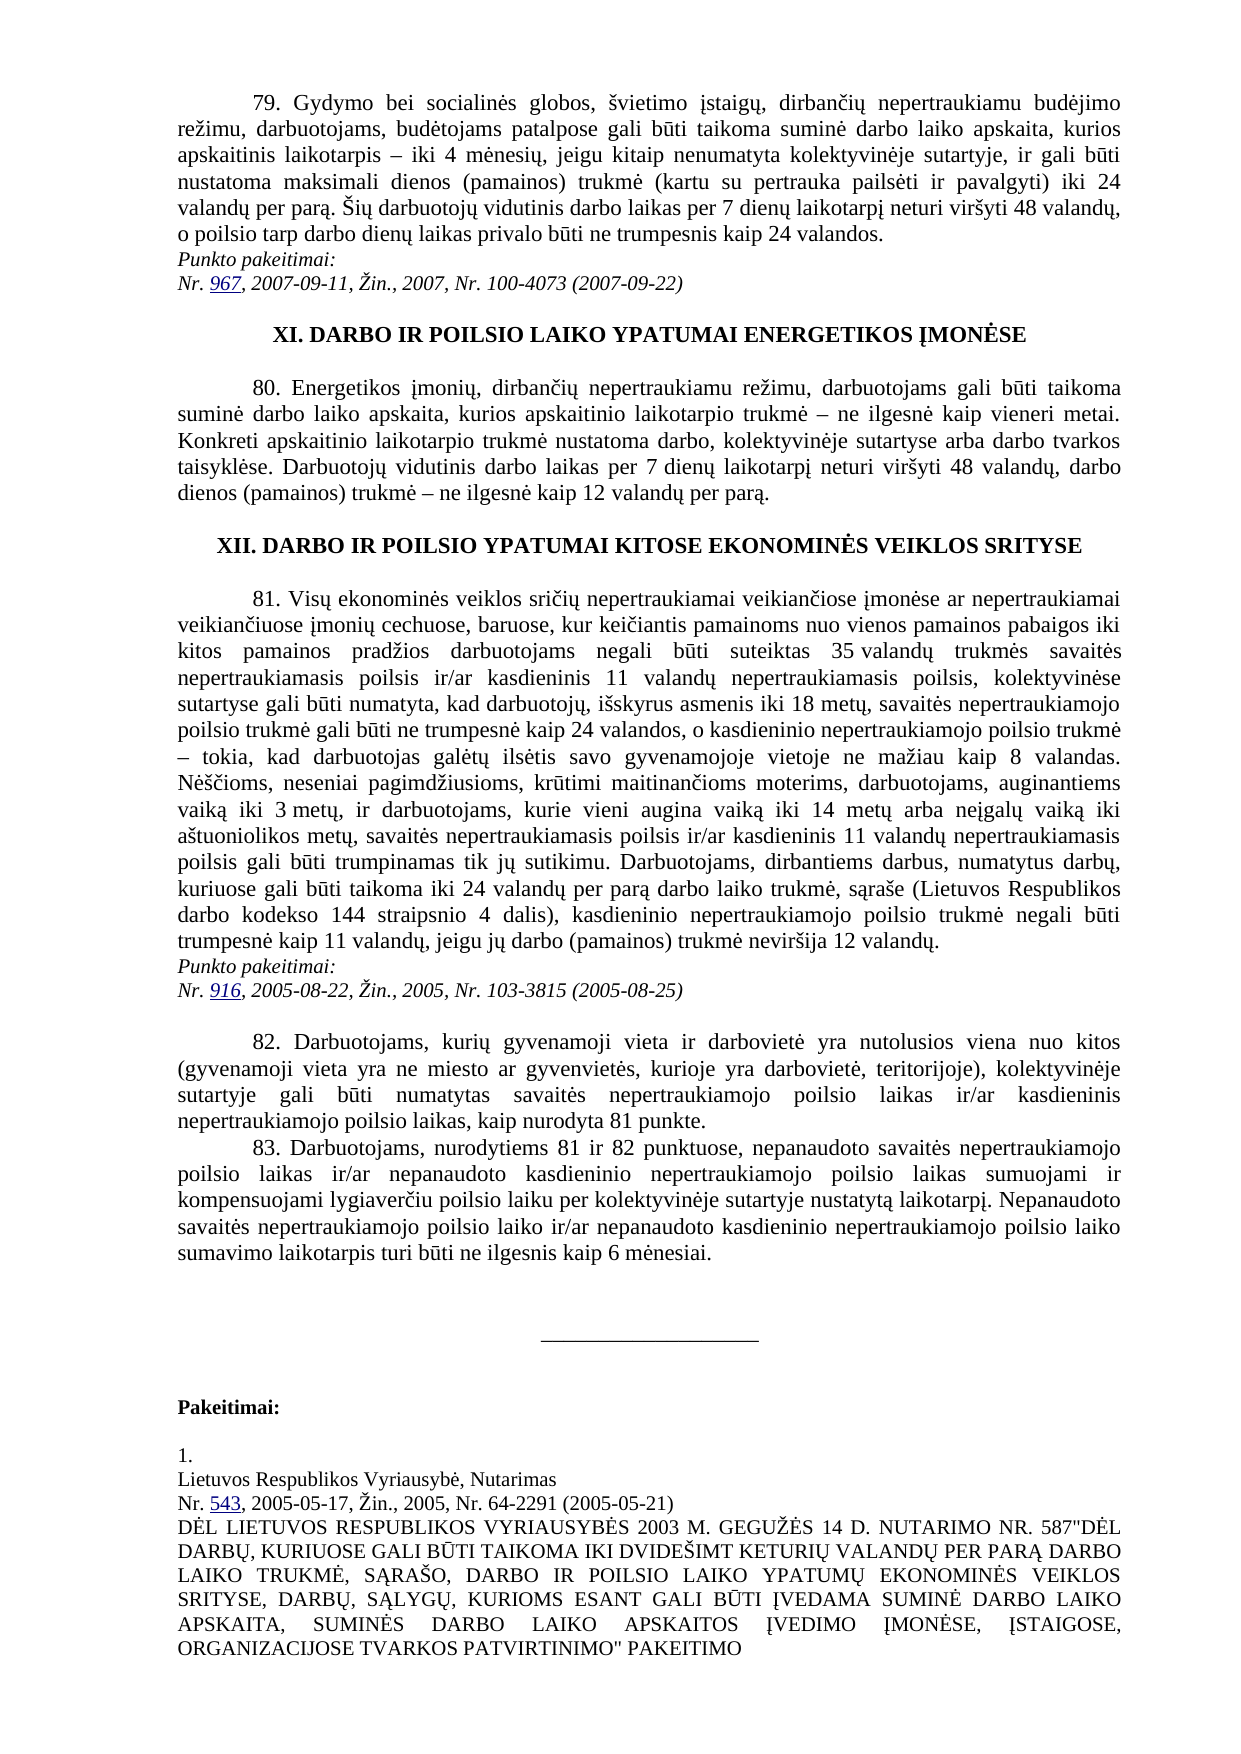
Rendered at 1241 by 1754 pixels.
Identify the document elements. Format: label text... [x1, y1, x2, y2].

subtitle XII. DARBO IR POILSIO YPATUMAI KITOSE EKONOMINĖS VEIKLOS SRITYSE [177, 532, 1122, 558]
text Punkto pakeitimai: [177, 954, 1122, 978]
text Nr. 967, 2007-09-11, Žin., 2007, Nr. 100-4073 (2007-09-22) [177, 271, 1122, 295]
subtitle XI. DARBO IR POILSIO LAIKO YPATUMAI ENERGETIKOS ĮMONĖSE [177, 321, 1122, 348]
text 81. Visų ekonominės veiklos sričių nepertraukiamai veikiančiose įmonėse ar nepertraukiamai veikiančiuose įmonių cechuose, baruose, kur keičiantis pamainoms nuo vienos pamainos pabaigos iki kitos pamainos pradžios darbuotojams negali būti suteiktas 35 valandų trukmės savaitės nepertraukiamasis poilsis ir/ar kasdieninis 11 valandų nepertraukiamasis poilsis, kolektyvinėse sutartyse gali būti numatyta, kad darbuotojų, išskyrus asmenis iki 18 metų, savaitės nepertraukiamojo poilsio trukmė gali būti ne trumpesnė kaip 24 valandos, o kasdieninio nepertraukiamojo poilsio trukmė – tokia, kad darbuotojas galėtų ilsėtis savo gyvenamojoje vietoje ne mažiau kaip 8 valandas. Nėščioms, neseniai pagimdžiusioms, krūtimi maitinančioms moterims, darbuotojams, auginantiems vaiką iki 3 metų, ir darbuotojams, kurie vieni augina vaiką iki 14 metų arba neįgalų vaiką iki aštuoniolikos metų, savaitės nepertraukiamasis poilsis ir/ar kasdieninis 11 valandų nepertraukiamasis poilsis gali būti trumpinamas tik jų sutikimu. Darbuotojams, dirbantiems darbus, numatytus darbų, kuriuose gali būti taikoma iki 24 valandų per parą darbo laiko trukmė, sąraše (Lietuvos Respublikos darbo kodekso 144 straipsnio 4 dalis), kasdieninio nepertraukiamojo poilsio trukmė negali būti trumpesnė kaip 11 valandų, jeigu jų darbo (pamainos) trukmė neviršija 12 valandų. [177, 585, 1122, 954]
text Punkto pakeitimai: [177, 247, 1122, 271]
text ___________________ [177, 1318, 1122, 1344]
text DĖL LIETUVOS RESPUBLIKOS VYRIAUSYBĖS 2003 M. GEGUŽĖS 14 D. NUTARIMO NR. 587"DĖL DARBŲ, KURIUOSE GALI BŪTI TAIKOMA IKI DVIDEŠIMT KETURIŲ VALANDŲ PER PARĄ DARBO LAIKO TRUKMĖ, SĄRAŠO, DARBO IR POILSIO LAIKO YPATUMŲ EKONOMINĖS VEIKLOS SRITYSE, DARBŲ, SĄLYGŲ, KURIOMS ESANT GALI BŪTI ĮVEDAMA SUMINĖ DARBO LAIKO APSKAITA, SUMINĖS DARBO LAIKO APSKAITOS ĮVEDIMO ĮMONĖSE, ĮSTAIGOSE, ORGANIZACIJOSE TVARKOS PATVIRTINIMO" PAKEITIMO [177, 1515, 1122, 1659]
text Lietuvos Respublikos Vyriausybė, Nutarimas [177, 1467, 1122, 1491]
text 79. Gydymo bei socialinės globos, švietimo įstaigų, dirbančių nepertraukiamu budėjimo režimu, darbuotojams, budėtojams patalpose gali būti taikoma suminė darbo laiko apskaita, kurios apskaitinis laikotarpis – iki 4 mėnesių, jeigu kitaip nenumatyta kolektyvinėje sutartyje, ir gali būti nustatoma maksimali dienos (pamainos) trukmė (kartu su pertrauka pailsėti ir pavalgyti) iki 24 valandų per parą. Šių darbuotojų vidutinis darbo laikas per 7 dienų laikotarpį neturi viršyti 48 valandų, o poilsio tarp darbo dienų laikas privalo būti ne trumpesnis kaip 24 valandos. [177, 89, 1122, 247]
text 1. [177, 1443, 1122, 1467]
text 83. Darbuotojams, nurodytiems 81 ir 82 punktuose, nepanaudoto savaitės nepertraukiamojo poilsio laikas ir/ar nepanaudoto kasdieninio nepertraukiamojo poilsio laikas sumuojami ir kompensuojami lygiaverčiu poilsio laiku per kolektyvinėje sutartyje nustatytą laikotarpį. Nepanaudoto savaitės nepertraukiamojo poilsio laiko ir/ar nepanaudoto kasdieninio nepertraukiamojo poilsio laiko sumavimo laikotarpis turi būti ne ilgesnis kaip 6 mėnesiai. [177, 1134, 1122, 1265]
text Nr. 916, 2005-08-22, Žin., 2005, Nr. 103-3815 (2005-08-25) [177, 978, 1122, 1002]
text 82. Darbuotojams, kurių gyvenamoji vieta ir darbovietė yra nutolusios viena nuo kitos (gyvenamoji vieta yra ne miesto ar gyvenvietės, kurioje yra darbovietė, teritorijoje), kolektyvinėje sutartyje gali būti numatytas savaitės nepertraukiamojo poilsio laikas ir/ar kasdieninis nepertraukiamojo poilsio laikas, kaip nurodyta 81 punkte. [177, 1028, 1122, 1134]
text Pakeitimai: [177, 1395, 1122, 1419]
text Nr. 543, 2005-05-17, Žin., 2005, Nr. 64-2291 (2005-05-21) [177, 1491, 1122, 1515]
text 80. Energetikos įmonių, dirbančių nepertraukiamu režimu, darbuotojams gali būti taikoma suminė darbo laiko apskaita, kurios apskaitinio laikotarpio trukmė – ne ilgesnė kaip vieneri metai. Konkreti apskaitinio laikotarpio trukmė nustatoma darbo, kolektyvinėje sutartyse arba darbo tvarkos taisyklėse. Darbuotojų vidutinis darbo laikas per 7 dienų laikotarpį neturi viršyti 48 valandų, darbo dienos (pamainos) trukmė – ne ilgesnė kaip 12 valandų per parą. [177, 374, 1122, 506]
